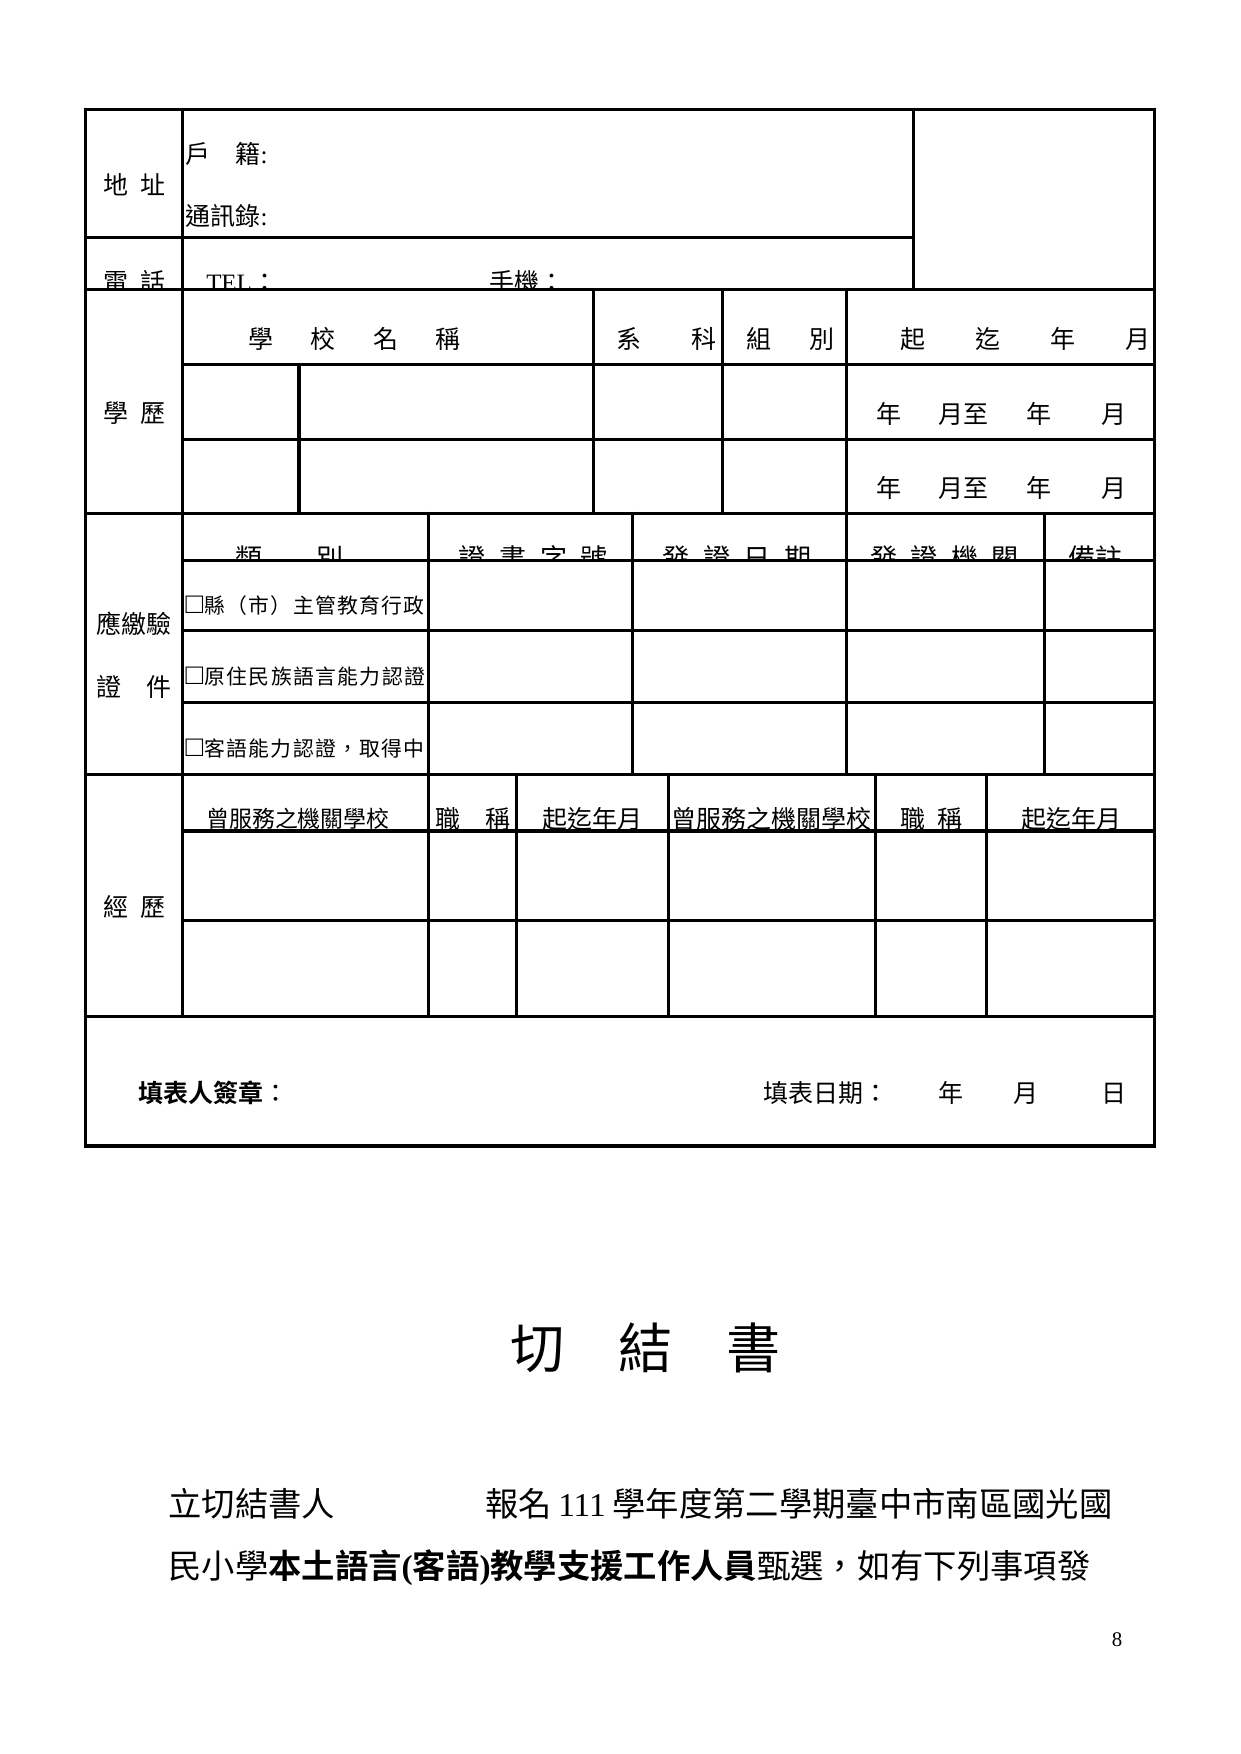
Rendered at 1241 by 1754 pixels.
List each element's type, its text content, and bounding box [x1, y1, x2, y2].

table_cell 戶 籍: 通訊錄: [184, 111, 912, 236]
table_cell [988, 922, 1153, 1014]
table_cell 起迄年月 [988, 776, 1153, 829]
table_cell [184, 441, 297, 512]
table_cell 學 校 名 稱 [184, 291, 592, 363]
table_cell [430, 833, 515, 919]
table_cell [670, 922, 874, 1014]
table_cell [595, 366, 721, 438]
table_cell [877, 833, 985, 919]
table_cell 學 歷 [87, 291, 181, 512]
table_cell [1046, 632, 1153, 701]
table_cell [877, 922, 985, 1014]
table_cell □客語能力認證，取得中高級以上之能力證明並取得教學支援人員認證合格證書 [184, 704, 427, 773]
text 立切結書人 報名111學年度第二學期臺中市南區國光國民小學本土語言(客語)教學支援工作人員甄選，如有下列事項發 [168, 1460, 1122, 1585]
table_cell 職 稱 [430, 776, 515, 829]
table_cell 發 證 日 期 [634, 515, 845, 558]
table_cell 起 迄 年 月 [848, 291, 1153, 363]
table_cell 地 址 [87, 111, 181, 236]
table_cell [430, 704, 631, 773]
table_cell 填表人簽章： 填表日期： 年 月 日 [87, 1018, 1153, 1144]
table_cell [184, 366, 297, 438]
table_cell 經 歷 [87, 776, 181, 1014]
table_cell [430, 922, 515, 1014]
table_cell [1046, 704, 1153, 773]
table_cell [724, 366, 845, 438]
table_cell [634, 704, 845, 773]
table_cell 電 話 [87, 239, 181, 288]
table_cell [634, 562, 845, 629]
table_cell □縣（市）主管教育行政機關所舉辦之教學支援人員認證，取得合格證書 [184, 562, 427, 629]
table_cell [430, 632, 631, 701]
table_cell [518, 922, 667, 1014]
table_cell [848, 632, 1043, 701]
table_cell [595, 441, 721, 512]
table_cell TEL： 手機： [184, 239, 912, 288]
table_cell 組 別 [724, 291, 845, 363]
table_cell 應繳驗證 件 [87, 515, 181, 773]
table_cell [184, 922, 427, 1014]
table_cell □原住民族語言能力認證及族語支援教學人員研習取得研習證書 [184, 632, 427, 701]
table_cell [634, 632, 845, 701]
table_cell 年 月至 年 月 [848, 441, 1153, 512]
table_cell 職 稱 [877, 776, 985, 829]
table_cell [430, 562, 631, 629]
table_cell 曾服務之機關學校 [670, 776, 874, 829]
table_cell 起迄年月 [518, 776, 667, 829]
table_cell [724, 441, 845, 512]
table_cell 系 科 [595, 291, 721, 363]
table_cell 證 書 字 號 [430, 515, 631, 558]
table_cell [301, 366, 592, 438]
text 切 結 書 [168, 1272, 1122, 1397]
table_cell 發 證 機 關 [848, 515, 1043, 558]
table_cell 類 別 [184, 515, 427, 558]
table_cell 曾服務之機關學校 [184, 776, 427, 829]
table_cell [1046, 562, 1153, 629]
table_cell [988, 833, 1153, 919]
table_cell 備註 [1046, 515, 1153, 558]
table_header [915, 111, 1153, 288]
table_cell [670, 833, 874, 919]
table_cell [301, 441, 592, 512]
table_cell [848, 562, 1043, 629]
table_cell [184, 833, 427, 919]
table_cell [518, 833, 667, 919]
table_cell [848, 704, 1043, 773]
table_cell 年 月至 年 月 [848, 366, 1153, 438]
